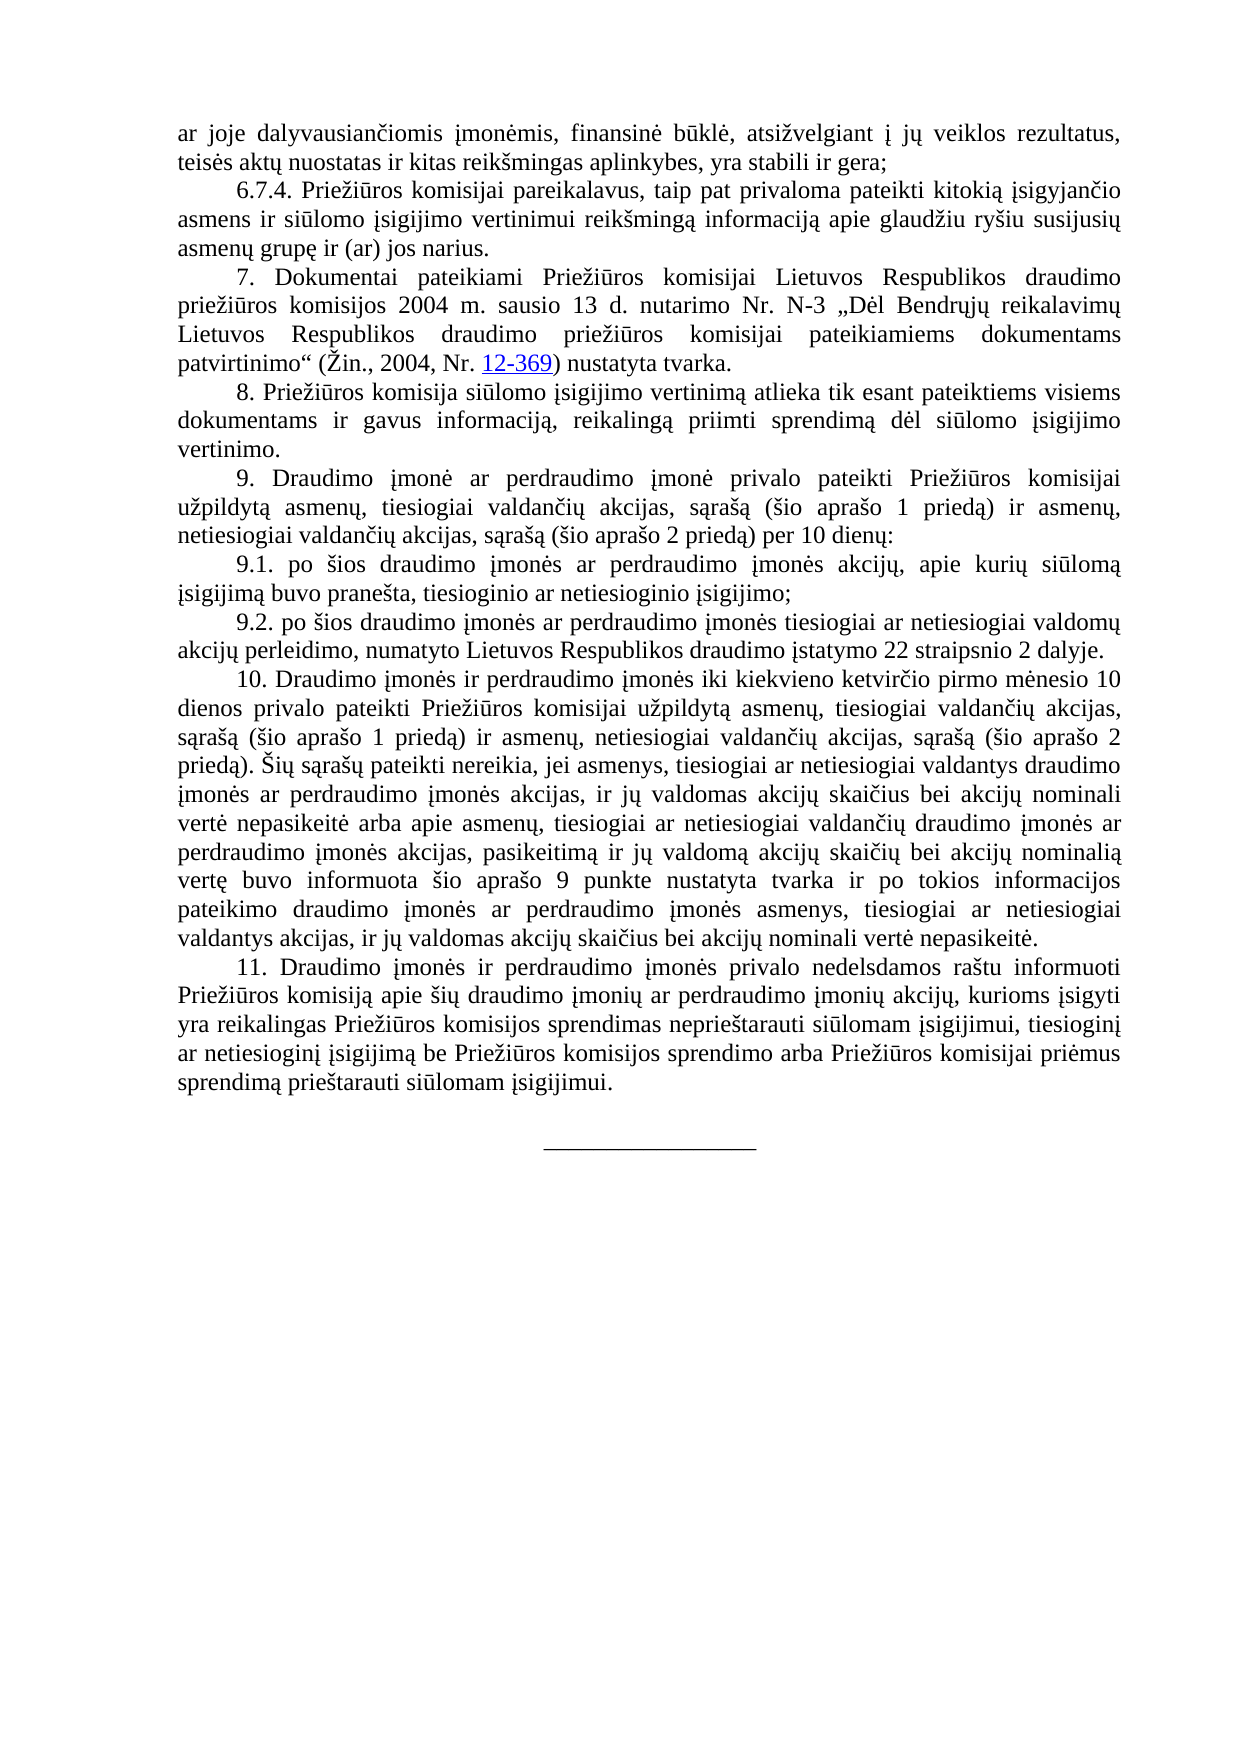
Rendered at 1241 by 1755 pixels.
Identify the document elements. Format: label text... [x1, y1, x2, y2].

text 7. Dokumentai pateikiami Priežiūros komisijai Lietuvos Respublikos draudimo priežiūros komisijos 2004 m. sausio 13 d. nutarimo Nr. N-3 „Dėl Bendrųjų reikalavimų Lietuvos Respublikos draudimo priežiūros komisijai pateikiamiems dokumentams patvirtinimo“ (Žin., 2004, Nr. 12-369) nustatyta tvarka. [177, 262, 1122, 377]
text 6.7.4. Priežiūros komisijai pareikalavus, taip pat privaloma pateikti kitokią įsigyjančio asmens ir siūlomo įsigijimo vertinimui reikšmingą informaciją apie glaudžiu ryšiu susijusių asmenų grupę ir (ar) jos narius. [177, 176, 1122, 262]
text 8. Priežiūros komisija siūlomo įsigijimo vertinimą atlieka tik esant pateiktiems visiems dokumentams ir gavus informaciją, reikalingą priimti sprendimą dėl siūlomo įsigijimo vertinimo. [177, 377, 1122, 463]
text 10. Draudimo įmonės ir perdraudimo įmonės iki kiekvieno ketvirčio pirmo mėnesio 10 dienos privalo pateikti Priežiūros komisijai užpildytą asmenų, tiesiogiai valdančių akcijas, sąrašą (šio aprašo 1 priedą) ir asmenų, netiesiogiai valdančių akcijas, sąrašą (šio aprašo 2 priedą). Šių sąrašų pateikti nereikia, jei asmenys, tiesiogiai ar netiesiogiai valdantys draudimo įmonės ar perdraudimo įmonės akcijas, ir jų valdomas akcijų skaičius bei akcijų nominali vertė nepasikeitė arba apie asmenų, tiesiogiai ar netiesiogiai valdančių draudimo įmonės ar perdraudimo įmonės akcijas, pasikeitimą ir jų valdomą akcijų skaičių bei akcijų nominalią vertę buvo informuota šio aprašo 9 punkte nustatyta tvarka ir po tokios informacijos pateikimo draudimo įmonės ar perdraudimo įmonės asmenys, tiesiogiai ar netiesiogiai valdantys akcijas, ir jų valdomas akcijų skaičius bei akcijų nominali vertė nepasikeitė. [177, 664, 1122, 952]
text ar joje dalyvausiančiomis įmonėmis, finansinė būklė, atsižvelgiant į jų veiklos rezultatus, teisės aktų nuostatas ir kitas reikšmingas aplinkybes, yra stabili ir gera; [177, 118, 1122, 176]
text 11. Draudimo įmonės ir perdraudimo įmonės privalo nedelsdamos raštu informuoti Priežiūros komisiją apie šių draudimo įmonių ar perdraudimo įmonių akcijų, kurioms įsigyti yra reikalingas Priežiūros komisijos sprendimas neprieštarauti siūlomam įsigijimui, tiesioginį ar netiesioginį įsigijimą be Priežiūros komisijos sprendimo arba Priežiūros komisijai priėmus sprendimą prieštarauti siūlomam įsigijimui. [177, 952, 1122, 1096]
text 9.2. po šios draudimo įmonės ar perdraudimo įmonės tiesiogiai ar netiesiogiai valdomų akcijų perleidimo, numatyto Lietuvos Respublikos draudimo įstatymo 22 straipsnio 2 dalyje. [177, 607, 1122, 664]
text 9. Draudimo įmonė ar perdraudimo įmonė privalo pateikti Priežiūros komisijai užpildytą asmenų, tiesiogiai valdančių akcijas, sąrašą (šio aprašo 1 priedą) ir asmenų, netiesiogiai valdančių akcijas, sąrašą (šio aprašo 2 priedą) per 10 dienų: [177, 463, 1122, 549]
text 9.1. po šios draudimo įmonės ar perdraudimo įmonės akcijų, apie kurių siūlomą įsigijimą buvo pranešta, tiesioginio ar netiesioginio įsigijimo; [177, 549, 1122, 607]
text _________________ [177, 1124, 1122, 1153]
